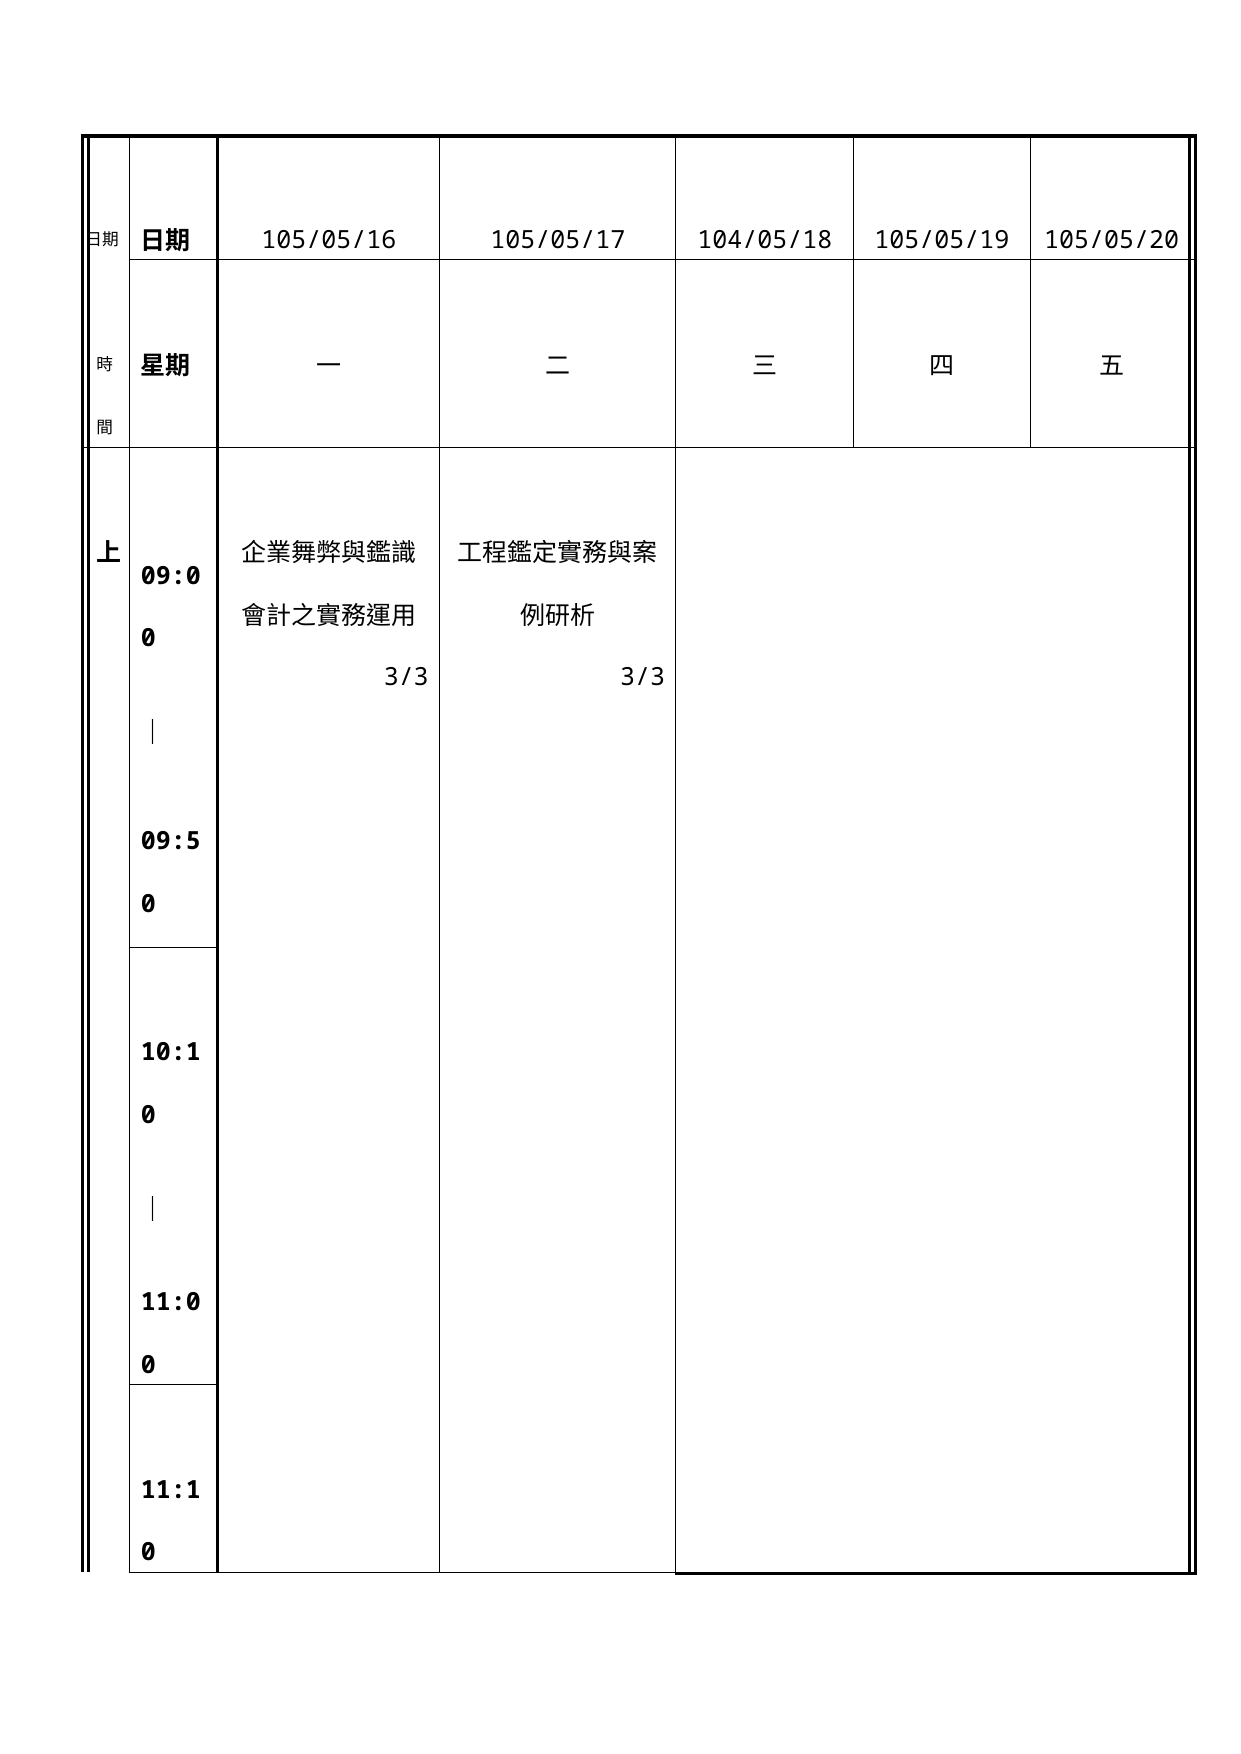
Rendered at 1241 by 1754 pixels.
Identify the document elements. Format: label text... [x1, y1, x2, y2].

table_cell [90, 822, 129, 947]
table_cell 企業舞弊與鑑識會計之實務運用 3/3 [219, 448, 439, 1572]
table_cell [90, 1072, 129, 1384]
table_cell 工程鑑定實務與案例研析 3/3 [440, 448, 675, 1572]
table_cell 三 [676, 260, 853, 447]
table_cell 104/05/18 [676, 138, 853, 259]
table_cell 11:10 [130, 1385, 216, 1572]
table_cell [90, 572, 129, 697]
table_cell [90, 1384, 129, 1572]
table_cell 日期 [90, 138, 129, 259]
table_cell 四 [854, 260, 1030, 447]
table_cell 時間 [90, 259, 129, 447]
table_cell [90, 697, 129, 822]
table_cell 星期 [130, 260, 216, 447]
table_cell [676, 448, 1188, 1572]
table_cell 五 [1031, 260, 1188, 447]
table_cell 105/05/20 [1031, 138, 1188, 259]
table_cell 10:10 ｜ 11:00 [130, 948, 216, 1384]
table_cell 105/05/19 [854, 138, 1030, 259]
table_cell 105/05/16 [219, 138, 439, 259]
table_cell 上 [90, 448, 129, 572]
table_cell 一 [219, 260, 439, 447]
table_cell 09:00 ｜ 09:50 [130, 448, 216, 947]
table_cell [90, 947, 129, 1072]
table_cell 二 [440, 260, 675, 447]
table_cell 日期 [130, 138, 216, 259]
table_cell 105/05/17 [440, 138, 675, 259]
